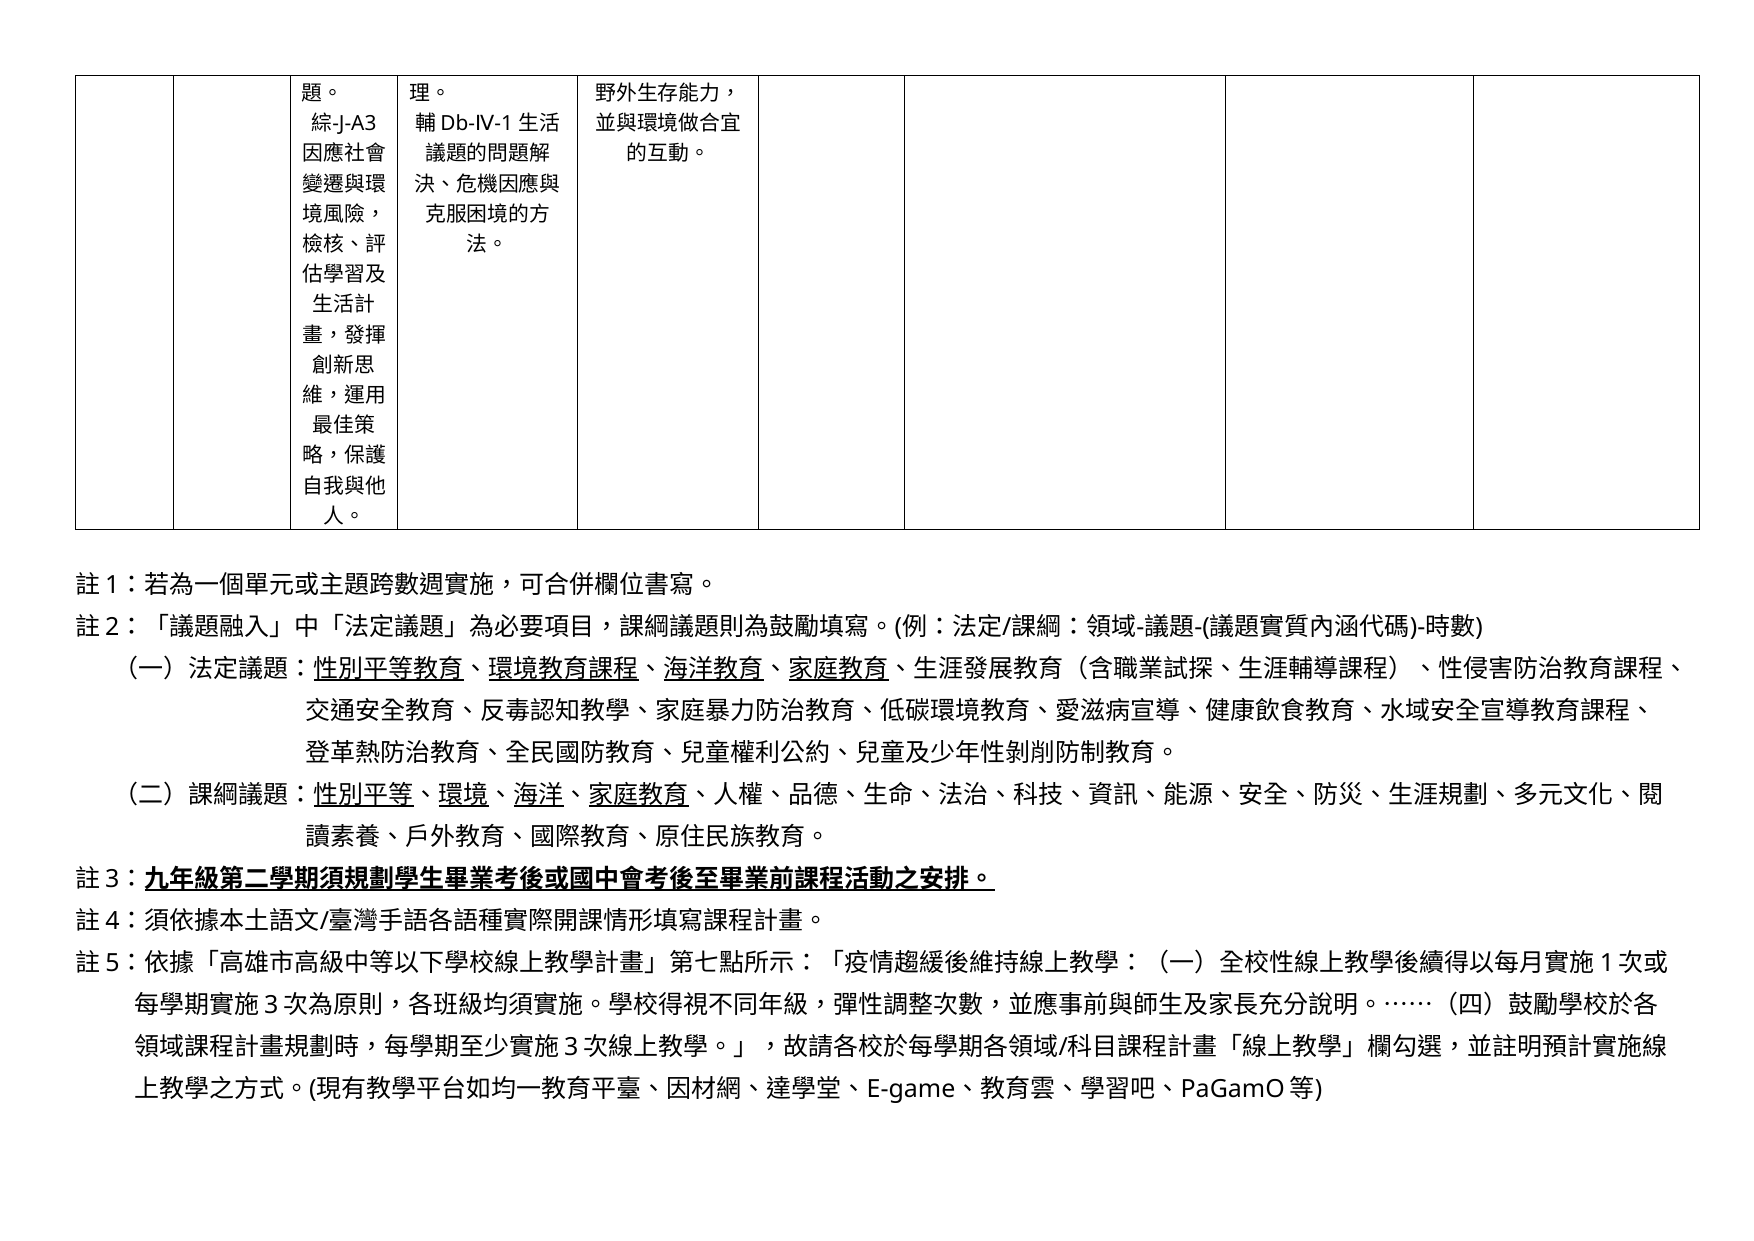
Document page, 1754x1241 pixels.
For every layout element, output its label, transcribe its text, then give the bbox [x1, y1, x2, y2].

text 註5：依據「高雄市高級中等以下學校線上教學計畫」第七點所示：「疫情趨緩後維持線上教學：（一）全校性線上教學後續得以每月實施1次或每學期實施3次為原則，各班級均須實施。學校得視不同年級，彈性調整次數，並應事前與師生及家長充分說明。……（四）鼓勵學校於各領域課程計畫規劃時，每學期至少實施3次線上教學。」，故請各校於每學期各領域/科目課程計畫「線上教學」欄勾選，並註明預計實施線上教學之方式。(現有教學平台如均一教育平臺、因材網、達學堂、E-game、教育雲、學習吧、PaGamO等) [75, 942, 1679, 1104]
text （二）課綱議題：性別平等、環境、海洋、家庭教育、人權、品德、生命、法治、科技、資訊、能源、安全、防災、生涯規劃、多元文化、閱讀素養、戶外教育、國際教育、原住民族教育。 [113, 774, 1679, 852]
text 註2：「議題融入」中「法定議題」為必要項目，課綱議題則為鼓勵填寫。(例：法定/課綱：領域-議題-(議題實質內涵代碼)-時數) [75, 606, 1679, 643]
table_cell [76, 76, 173, 529]
text 註4：須依據本土語文/臺灣手語各語種實際開課情形填寫課程計畫。 [75, 900, 1679, 936]
text 註3：九年級第二學期須規劃學生畢業考後或國中會考後至畢業前課程活動之安排。 [75, 858, 1679, 894]
text 註1：若為一個單元或主題跨數週實施，可合併欄位書寫。 [75, 564, 1679, 601]
table_cell [1226, 76, 1473, 529]
text （一）法定議題：性別平等教育、環境教育課程、海洋教育、家庭教育、生涯發展教育（含職業試探、生涯輔導課程）、性侵害防治教育課程、交通安全教育、反毒認知教學、家庭暴力防治教育、低碳環境教育、愛滋病宣導、健康飲食教育、水域安全宣導教育課程、登革熱防治教育、全民國防教育、兒童權利公約、兒童及少年性剝削防制教育。 [113, 648, 1679, 768]
table_cell [1474, 76, 1699, 529]
table_cell 理。 輔Db-Ⅳ-1 生活議題的問題解決、危機因應與克服困境的方法。 [398, 76, 577, 529]
table_cell [759, 76, 904, 529]
table_cell [174, 76, 290, 529]
table_cell 題。 綜-J-A3 因應社會變遷與環境風險，檢核、評估學習及生活計畫，發揮創新思維，運用最佳策略，保護自我與他人。 [291, 76, 397, 529]
table_cell [905, 76, 1225, 529]
table_cell 野外生存能力，並與環境做合宜的互動。 [578, 76, 758, 529]
